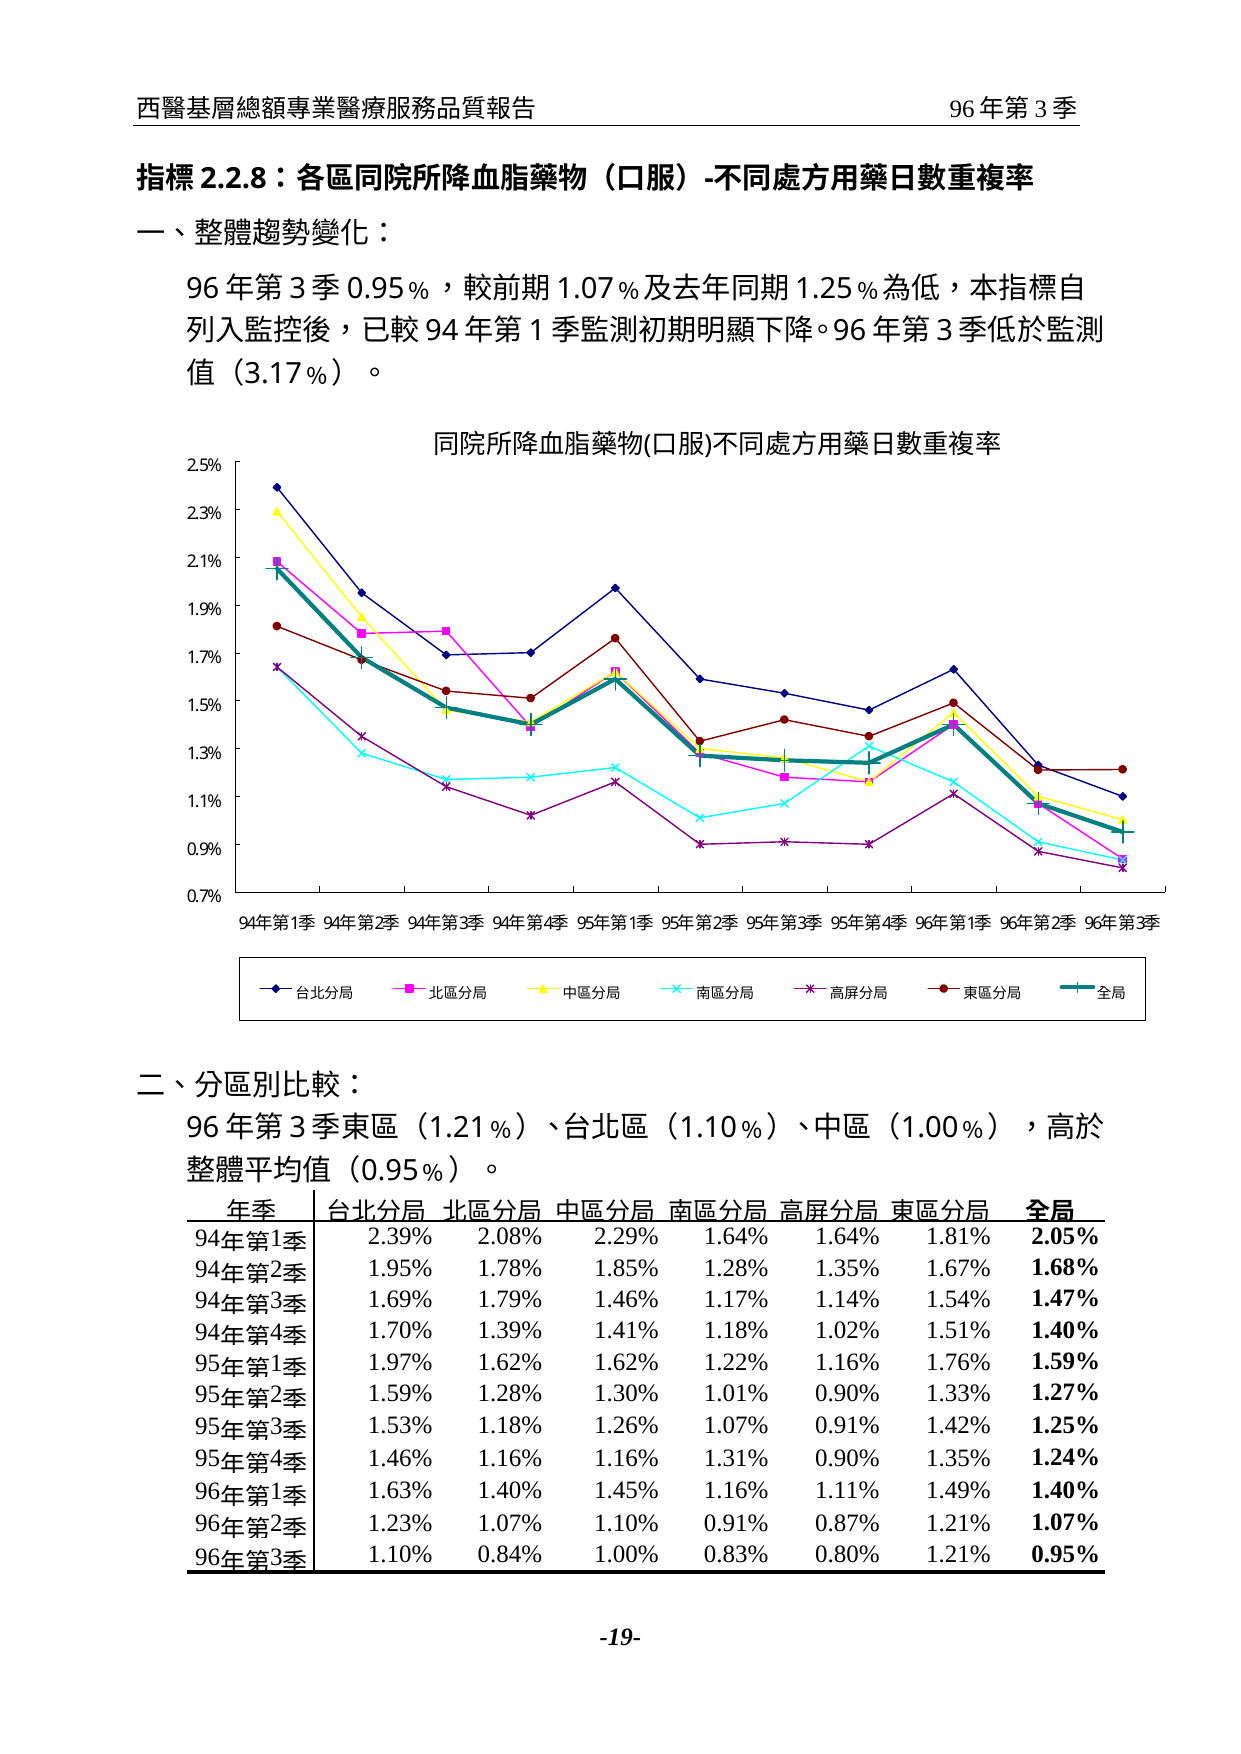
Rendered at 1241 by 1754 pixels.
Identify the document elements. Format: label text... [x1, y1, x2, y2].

text 指標2.2.8：各區同院所降血脂藥物（口服）-不同處方用藥日數重複率 [136, 155, 1104, 197]
text 一、整體趨勢變化： [136, 209, 1104, 252]
text 96年第3季東區（1.21﹪）、台北區（1.10﹪）、中區（1.00﹪），高於整體平均值（0.95﹪）。 [186, 1104, 1104, 1188]
text 96年第3季0.95﹪，較前期1.07﹪及去年同期1.25﹪為低，本指標自列入監控後，已較94年第1季監測初期明顯下降。96年第3季低於監測值（3.17﹪）。 [186, 264, 1104, 392]
text 二、分區別比較： [136, 1061, 1104, 1104]
